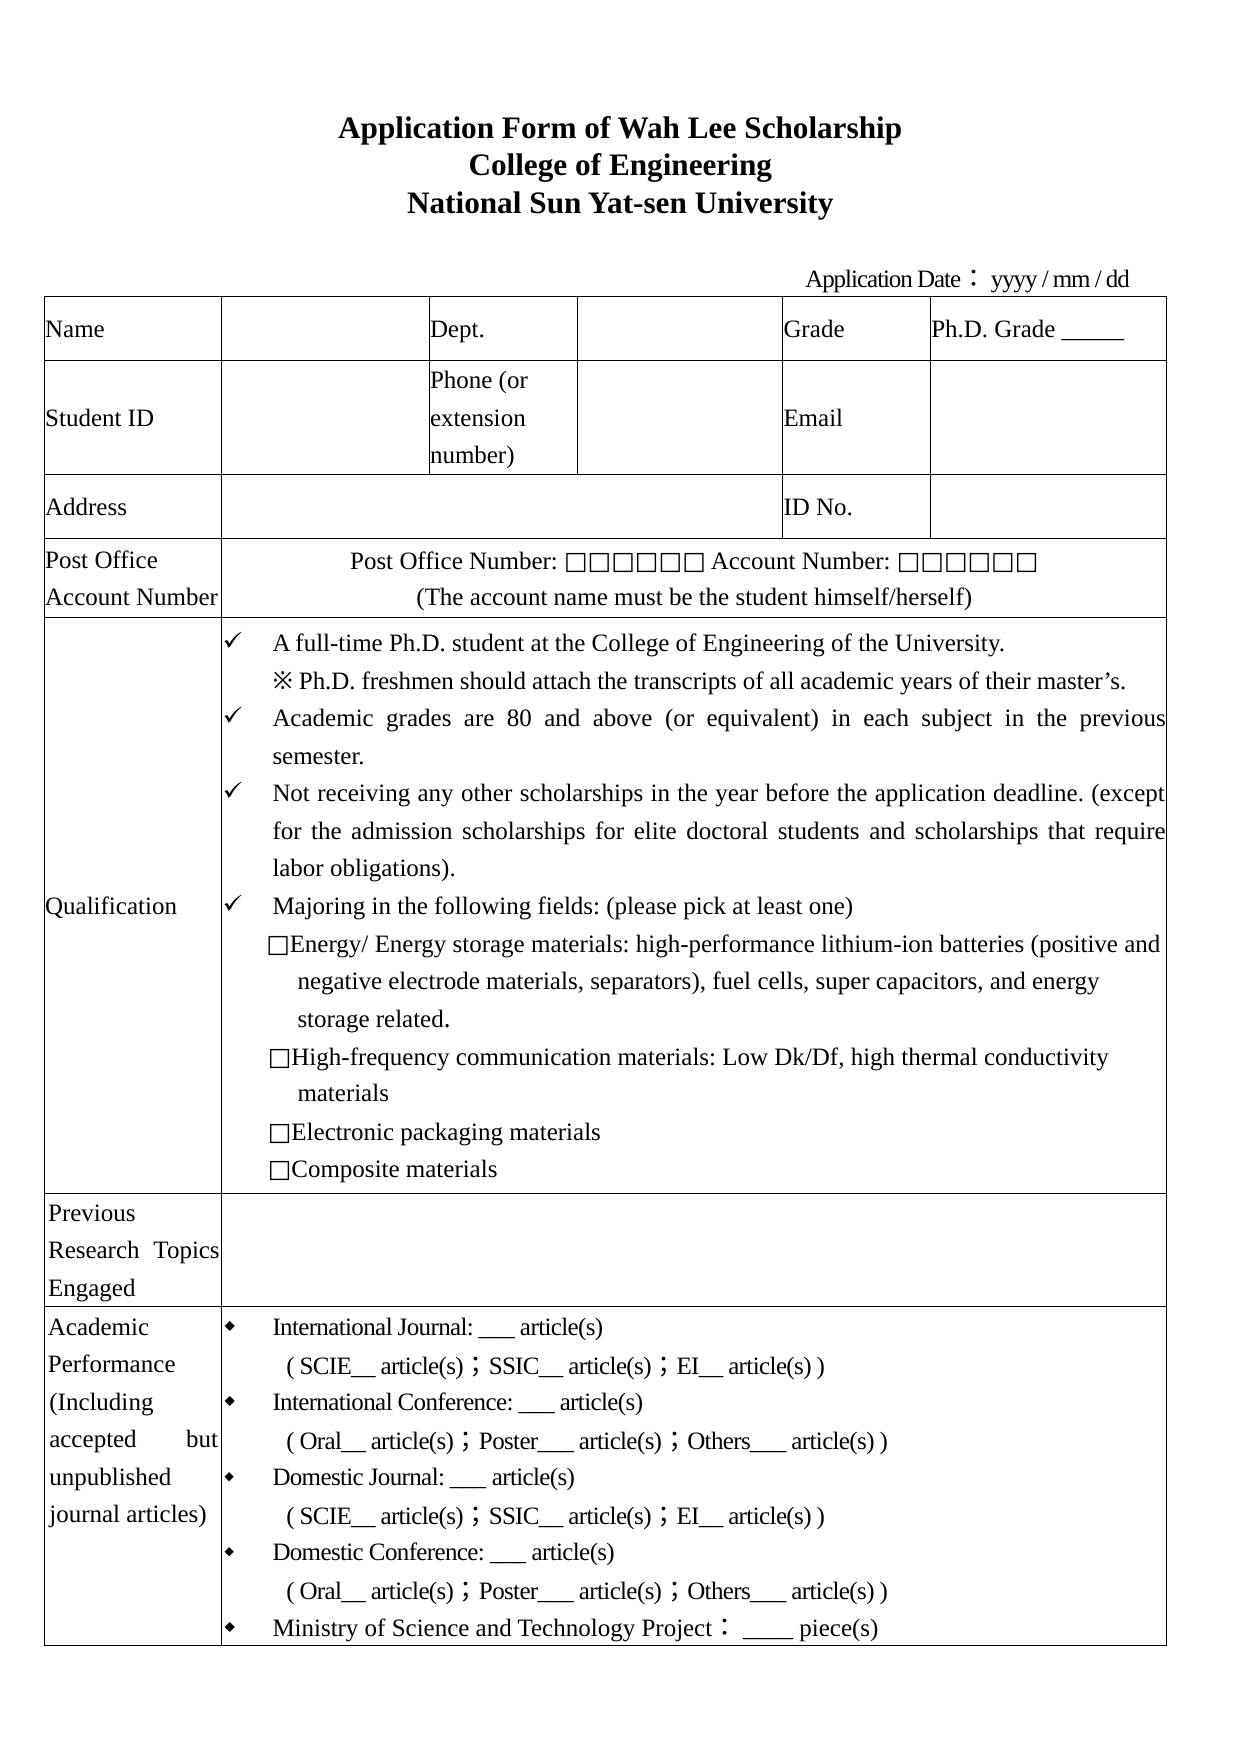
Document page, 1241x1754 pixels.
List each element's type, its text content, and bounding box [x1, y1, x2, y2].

table_cell [931, 361, 1166, 474]
table_header [578, 297, 782, 360]
text Application Form of Wah Lee Scholarship [75, 108, 1165, 146]
table_cell Email [783, 361, 930, 474]
table_cell [222, 1194, 1166, 1306]
table_cell Phone (or extension number) [430, 361, 577, 474]
table_cell [931, 475, 1166, 538]
table_cell Student ID [45, 361, 221, 474]
table_cell Qualification [45, 618, 221, 1193]
table_header [222, 297, 429, 360]
table_cell Previous Research Topics Engaged [45, 1194, 221, 1306]
table_cell Post Office Number: □□□□□□ Account Number: □□□□□□ (The account name must be the student himself/herself) [222, 539, 1166, 617]
table_cell Post Office Account Number [45, 539, 221, 617]
table_cell [222, 361, 429, 474]
table_cell A full-time Ph.D. student at the College of Engineering of the University. ※ Ph.D. freshmen should attach the transcripts of all academic years of their master’s. Academic grades are 80 and above (or equivalent) in each subject in the previous semester. Not receiving any other scholarships in the year before the application deadline. (except for the admission scholarships for elite doctoral students and scholarships that require labor obligations). Majoring in the following fields: (please pick at least one) □Energy/ Energy storage materials: high-performance lithium-ion batteries (positive and negative electrode materials, separators), fuel cells, super capacitors, and energy storage related. □High-frequency communication materials: Low Dk/Df, high thermal conductivity materials □Electronic packaging materials □Composite materials [222, 618, 1166, 1193]
table_cell Address [45, 475, 221, 538]
table_cell [578, 361, 782, 474]
table_header Dept. [430, 297, 577, 360]
table_cell ID No. [783, 475, 930, 538]
text College of Engineering [75, 146, 1165, 183]
table_cell Academic Performance (Including accepted but unpublished journal articles) [45, 1307, 221, 1645]
text Application Date： yyyy / mm / dd [75, 258, 1165, 296]
table_header Ph.D. Grade _____ [931, 297, 1166, 360]
table_cell [222, 475, 782, 538]
table_header Name [45, 297, 221, 360]
table_cell International Journal: ___ article(s) ( SCIE__ article(s)；SSIC__ article(s)；EI__ article(s) ) International Conference: ___ article(s) ( Oral__ article(s)；Poster___ article(s)；Others___ article(s) ) Domestic Journal: ___ article(s) ( SCIE__ article(s)；SSIC__ article(s)；EI__ article(s) ) Domestic Conference: ___ article(s) ( Oral__ article(s)；Poster___ article(s)；Others___ article(s) ) Ministry of Science and Technology Project： ____ piece(s) Patent： ____ piece(s) Technology Transfer： ____ piece(s) Others: ____ ※Please attach the research performance document (submitted in PDF) [222, 1307, 1166, 1645]
table_header Grade [783, 297, 930, 360]
text National Sun Yat-sen University [75, 183, 1165, 221]
